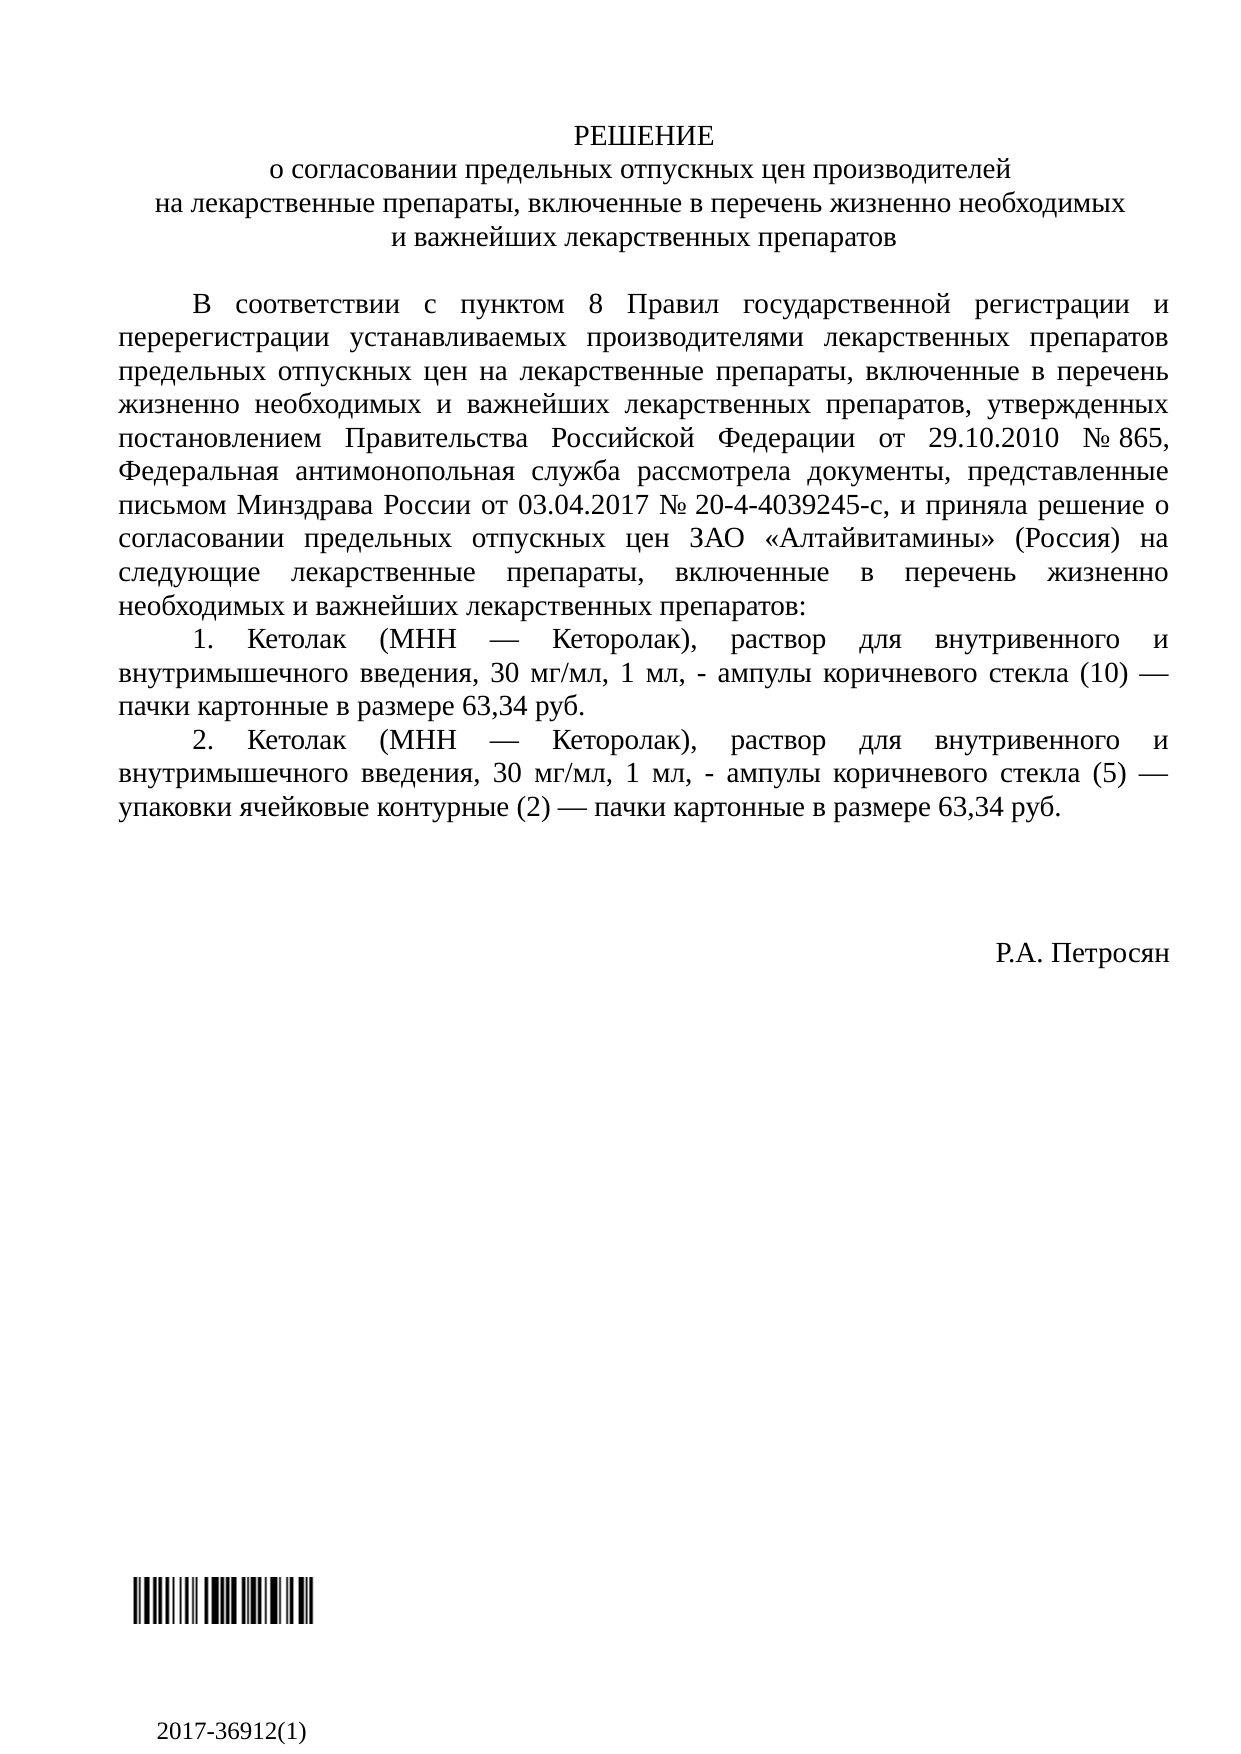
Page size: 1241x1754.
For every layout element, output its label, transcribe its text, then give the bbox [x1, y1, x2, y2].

text Р.А. Петросян [118, 936, 1170, 969]
text РЕШЕНИЕ [118, 118, 1170, 152]
text 2. Кетолак (МНН — Кеторолак), раствор для внутривенного и внутримышечного введения, 30 мг/мл, 1 мл, - ампулы коричневого стекла (5) — упаковки ячейковые контурные (2) — пачки картонные в размере 63,34 руб. [118, 722, 1170, 822]
picture [118, 1577, 331, 1624]
text 1. Кетолак (МНН — Кеторолак), раствор для внутривенного и внутримышечного введения, 30 мг/мл, 1 мл, - ампулы коричневого стекла (10) — пачки картонные в размере 63,34 руб. [118, 621, 1170, 722]
text и важнейших лекарственных препаратов [118, 219, 1170, 252]
text В соответствии с пунктом 8 Правил государственной регистрации и перерегистрации устанавливаемых производителями лекарственных препаратов предельных отпускных цен на лекарственные препараты, включенные в перечень жизненно необходимых и важнейших лекарственных препаратов, утвержденных постановлением Правительства Российской Федерации от 29.10.2010 № 865, Федеральная антимонопольная служба рассмотрела документы, представленные письмом Минздрава России от 03.04.2017 № 20-4-4039245-с, и приняла решение о согласовании предельных отпускных цен ЗАО «Алтайвитамины» (Россия) на следующие лекарственные препараты, включенные в перечень жизненно необходимых и важнейших лекарственных препаратов: [118, 286, 1170, 621]
text о согласовании предельных отпускных цен производителей [118, 152, 1170, 185]
text на лекарственные препараты, включенные в перечень жизненно необходимых [118, 185, 1170, 219]
